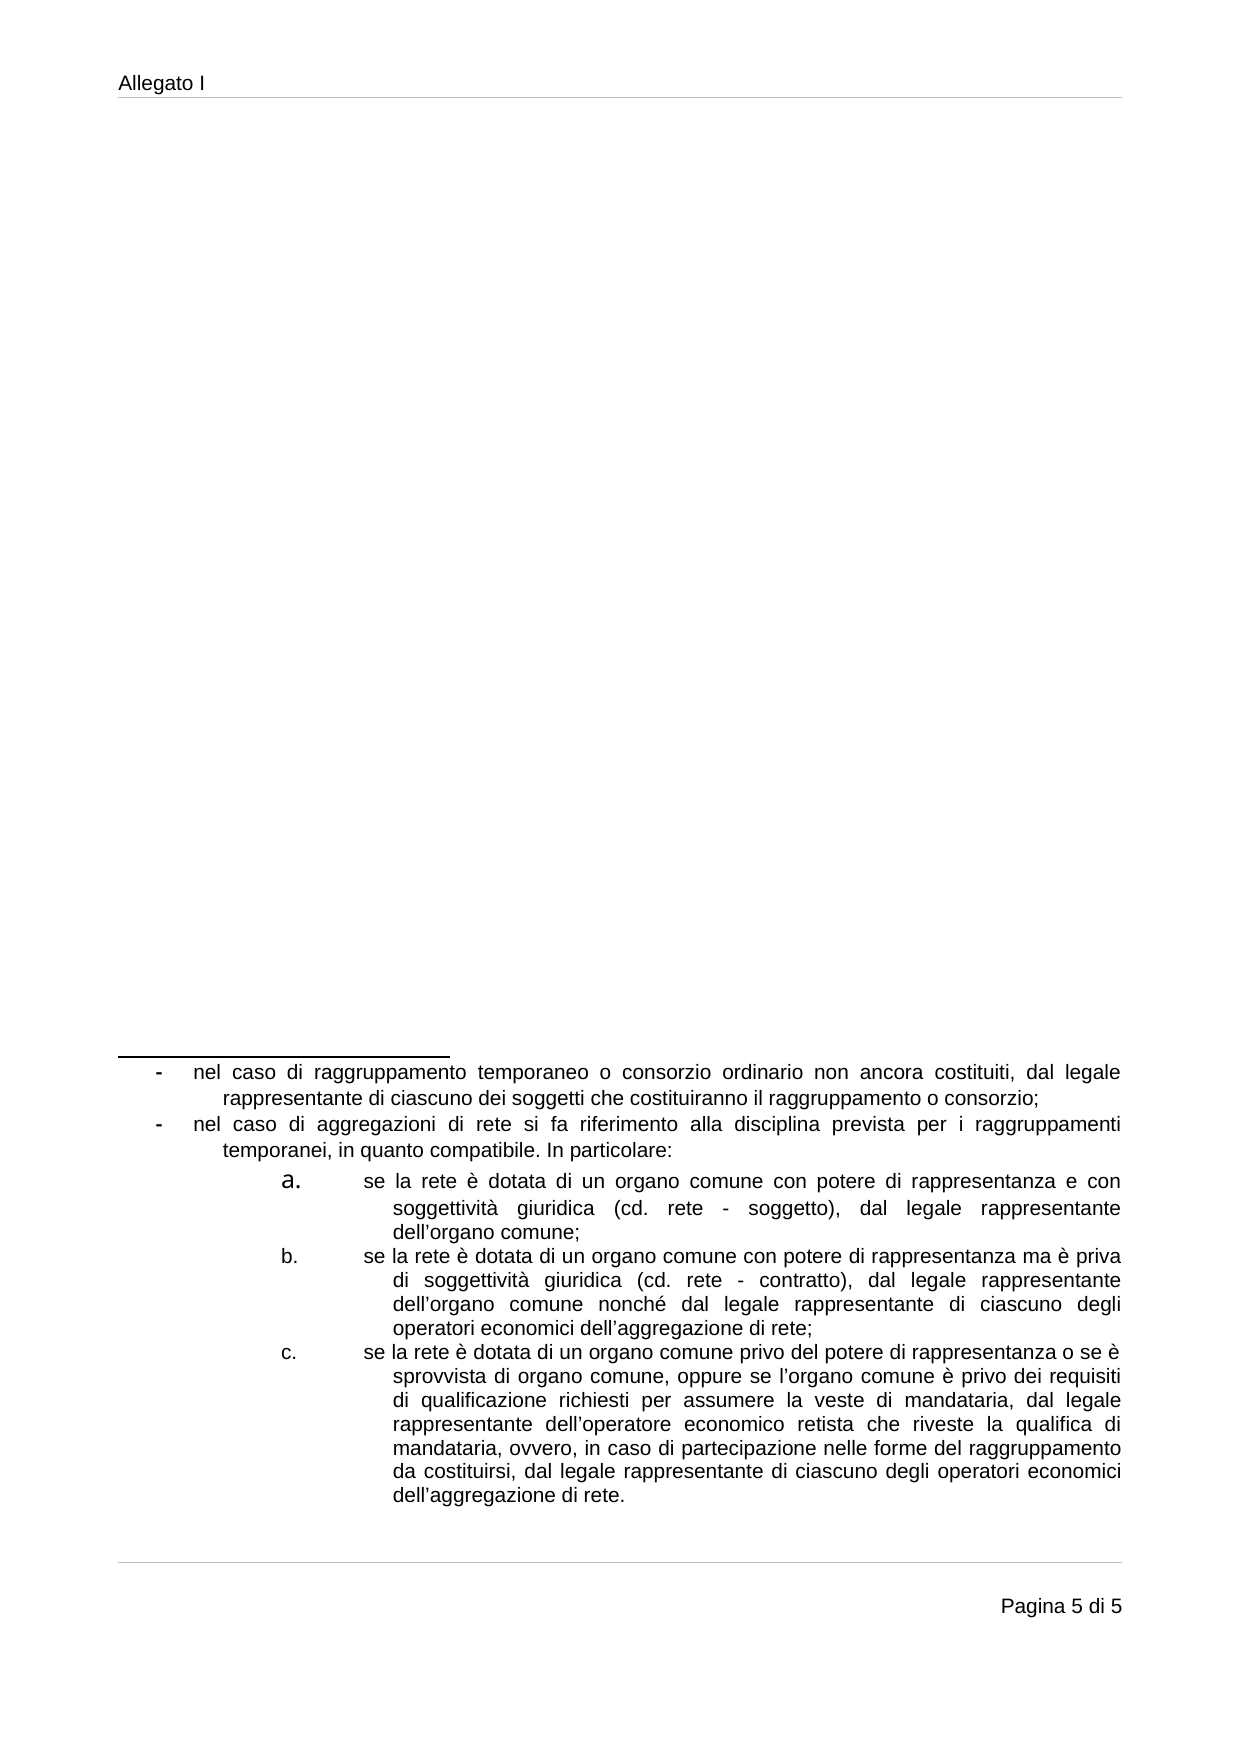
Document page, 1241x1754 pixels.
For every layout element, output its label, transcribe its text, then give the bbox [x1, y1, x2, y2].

list se la rete è dotata di un organo comune con potere di rappresentanza e con soggettività giuridica (cd. rete - soggetto), dal legale rappresentante dell’organo comune; [281, 1162, 1122, 1244]
list nel caso di aggregazioni di rete si fa riferimento alla disciplina prevista per i raggruppamenti temporanei, in quanto compatibile. In particolare: [156, 1109, 1122, 1162]
list nel caso di raggruppamento temporaneo o consorzio ordinario non ancora costituiti, dal legale rappresentante di ciascuno dei soggetti che costituiranno il raggruppamento o consorzio; [156, 1057, 1122, 1109]
list se la rete è dotata di un organo comune privo del potere di rappresentanza o se è sprovvista di organo comune, oppure se l’organo comune è privo dei requisiti di qualificazione richiesti per assumere la veste di mandataria, dal legale rappresentante dell’operatore economico retista che riveste la qualifica di mandataria, ovvero, in caso di partecipazione nelle forme del raggruppamento da costituirsi, dal legale rappresentante di ciascuno degli operatori economici dell’aggregazione di rete. [281, 1339, 1122, 1507]
list se la rete è dotata di un organo comune con potere di rappresentanza ma è priva di soggettività giuridica (cd. rete - contratto), dal legale rappresentante dell’organo comune nonché dal legale rappresentante di ciascuno degli operatori economici dell’aggregazione di rete; [281, 1244, 1122, 1339]
